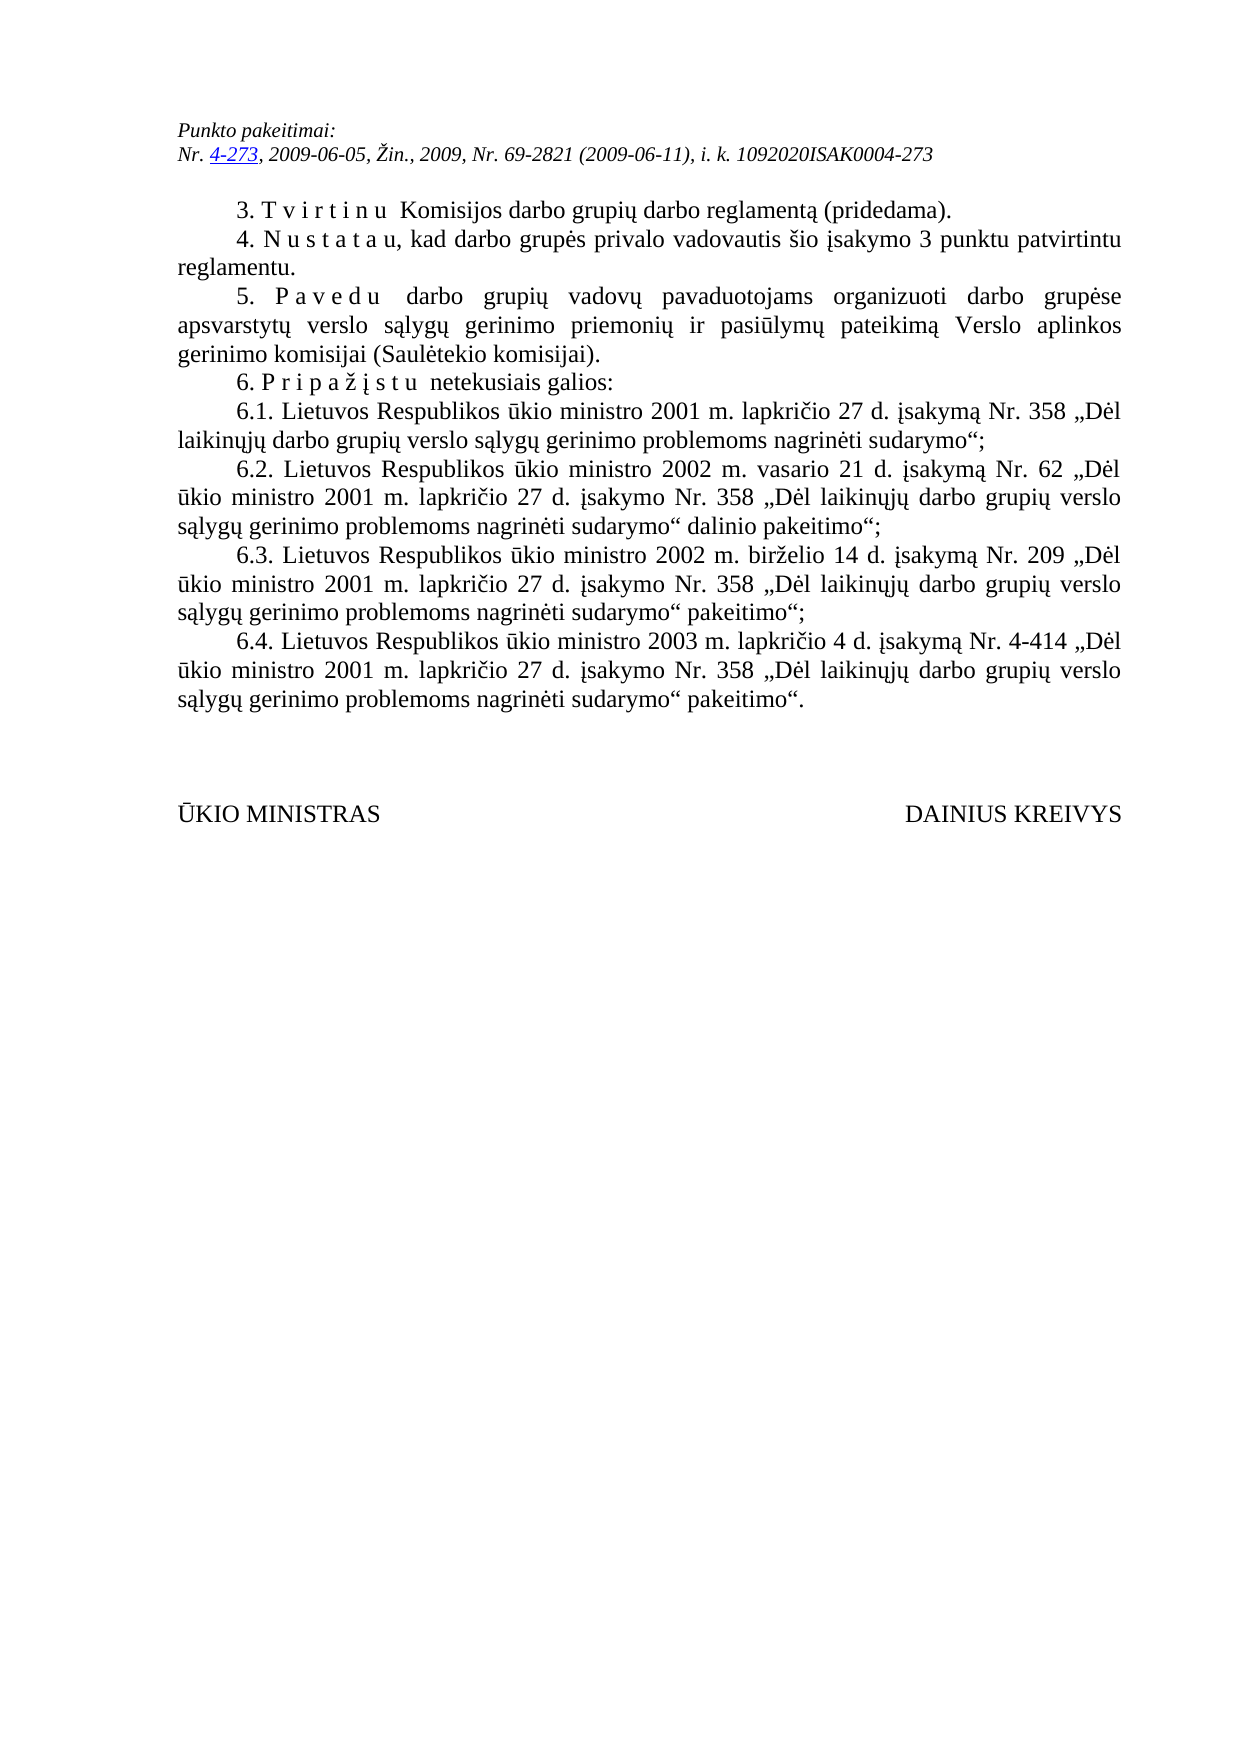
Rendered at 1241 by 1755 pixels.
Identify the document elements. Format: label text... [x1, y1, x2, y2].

text Punkto pakeitimai: [177, 118, 1122, 142]
text 4. Nustatau, kad darbo grupės privalo vadovautis šio įsakymo 3 punktu patvirtintu reglamentu. [177, 224, 1122, 281]
text 6.1. Lietuvos Respublikos ūkio ministro 2001 m. lapkričio 27 d. įsakymą Nr. 358 „Dėl laikinųjų darbo grupių verslo sąlygų gerinimo problemoms nagrinėti sudarymo“; [177, 396, 1122, 454]
text 3. Tvirtinu Komisijos darbo grupių darbo reglamentą (pridedama). [177, 195, 1122, 224]
text 6.2. Lietuvos Respublikos ūkio ministro 2002 m. vasario 21 d. įsakymą Nr. 62 „Dėl ūkio ministro 2001 m. lapkričio 27 d. įsakymo Nr. 358 „Dėl laikinųjų darbo grupių verslo sąlygų gerinimo problemoms nagrinėti sudarymo“ dalinio pakeitimo“; [177, 454, 1122, 540]
text Nr. 4-273, 2009-06-05, Žin., 2009, Nr. 69-2821 (2009-06-11), i. k. 1092020ISAK0004-273 [177, 142, 1122, 166]
text ŪKIO MINISTRAS DAINIUS KREIVYS [177, 799, 1122, 827]
text 5. Pavedu darbo grupių vadovų pavaduotojams organizuoti darbo grupėse apsvarstytų verslo sąlygų gerinimo priemonių ir pasiūlymų pateikimą Verslo aplinkos gerinimo komisijai (Saulėtekio komisijai). [177, 281, 1122, 367]
text 6.4. Lietuvos Respublikos ūkio ministro 2003 m. lapkričio 4 d. įsakymą Nr. 4-414 „Dėl ūkio ministro 2001 m. lapkričio 27 d. įsakymo Nr. 358 „Dėl laikinųjų darbo grupių verslo sąlygų gerinimo problemoms nagrinėti sudarymo“ pakeitimo“. [177, 626, 1122, 712]
text 6. Pripažįstu netekusiais galios: [177, 367, 1122, 396]
text 6.3. Lietuvos Respublikos ūkio ministro 2002 m. birželio 14 d. įsakymą Nr. 209 „Dėl ūkio ministro 2001 m. lapkričio 27 d. įsakymo Nr. 358 „Dėl laikinųjų darbo grupių verslo sąlygų gerinimo problemoms nagrinėti sudarymo“ pakeitimo“; [177, 540, 1122, 626]
